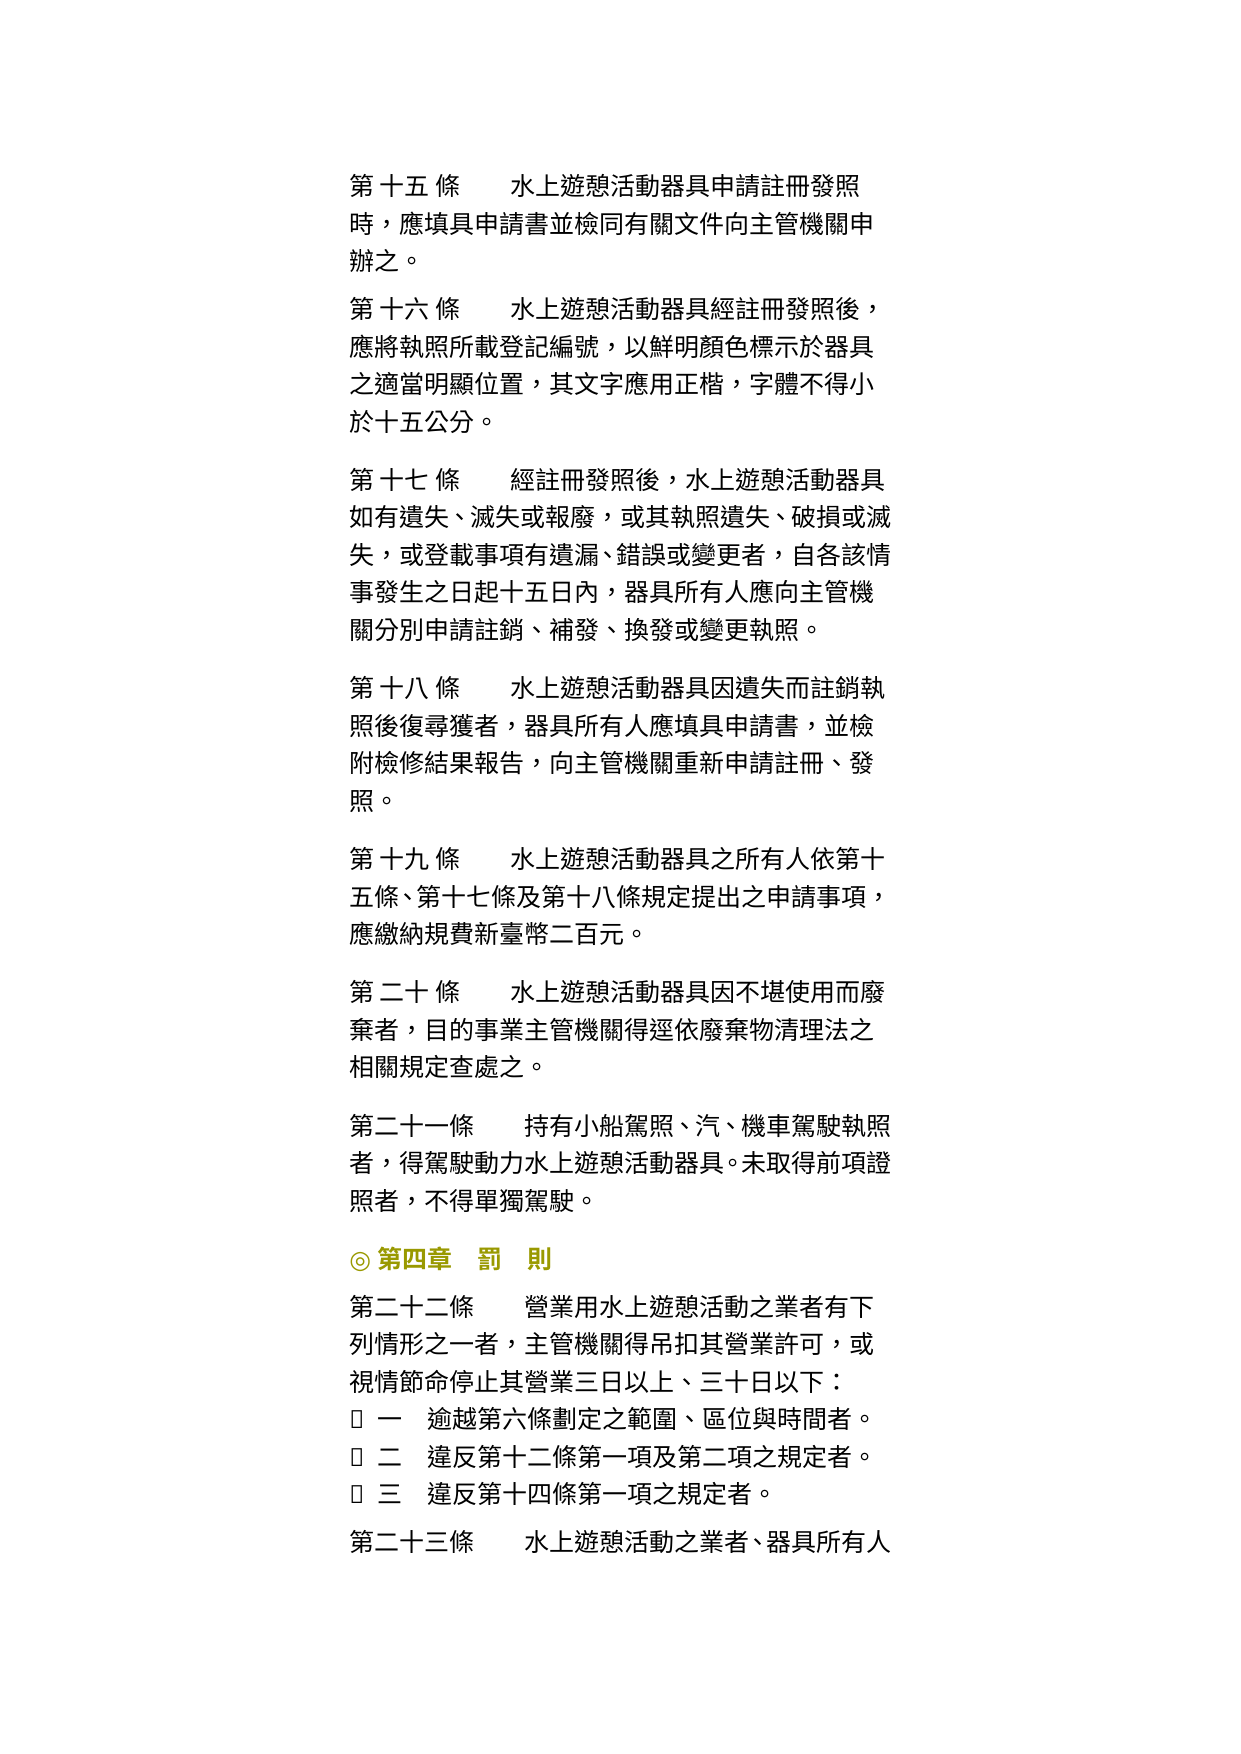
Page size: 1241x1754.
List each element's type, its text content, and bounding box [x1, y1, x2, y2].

table_cell [231, 165, 348, 1561]
table_cell [893, 165, 1009, 1561]
table_header 第 十五 條 水上遊憩活動器具申請註冊發照時，應填具申請書並檢同有關文件向主管機關申辦之。 第 十六 條 水上遊憩活動器具經註冊發照後，應將執照所載登記編號，以鮮明顏色標示於器具之適當明顯位置，其文字應用正楷，字體不得小於十五公分。 第 十七 條 經註冊發照後，水上遊憩活動器具如有遺失、滅失或報廢，或其執照遺失、破損或滅失，或登載事項有遺漏、錯誤或變更者，自各該情事發生之日起十五日內，器具所有人應向主管機關分別申請註銷、補發、換發或變更執照。 第 十八 條 水上遊憩活動器具因遺失而註銷執照後復尋獲者，器具所有人應填具申請書，並檢附檢修結果報告，向主管機關重新申請註冊、發照。 第 十九 條 水上遊憩活動器具之所有人依第十五條、第十七條及第十八條規定提出之申請事項，應繳納規費新臺幣二百元。 第 二十 條 水上遊憩活動器具因不堪使用而廢棄者，目的事業主管機關得逕依廢棄物清理法之相關規定查處之。 第二十一條 持有小船駕照、汽、機車駕駛執照者，得駕駛動力水上遊憩活動器具。未取得前項證照者，不得單獨駕駛。 ◎ 第四章 罰 則 第二十二條 營業用水上遊憩活動之業者有下列情形之一者，主管機關得吊扣其營業許可，或視情節命停止其營業三日以上、三十日以下：  一 逾越第六條劃定之範圍、區位與時間者。  二 違反第十二條第一項及第二項之規定者。  三 違反第十四條第一項之規定者。 第二十三條 水上遊憩活動之業者、器具所有人 [348, 165, 893, 1561]
